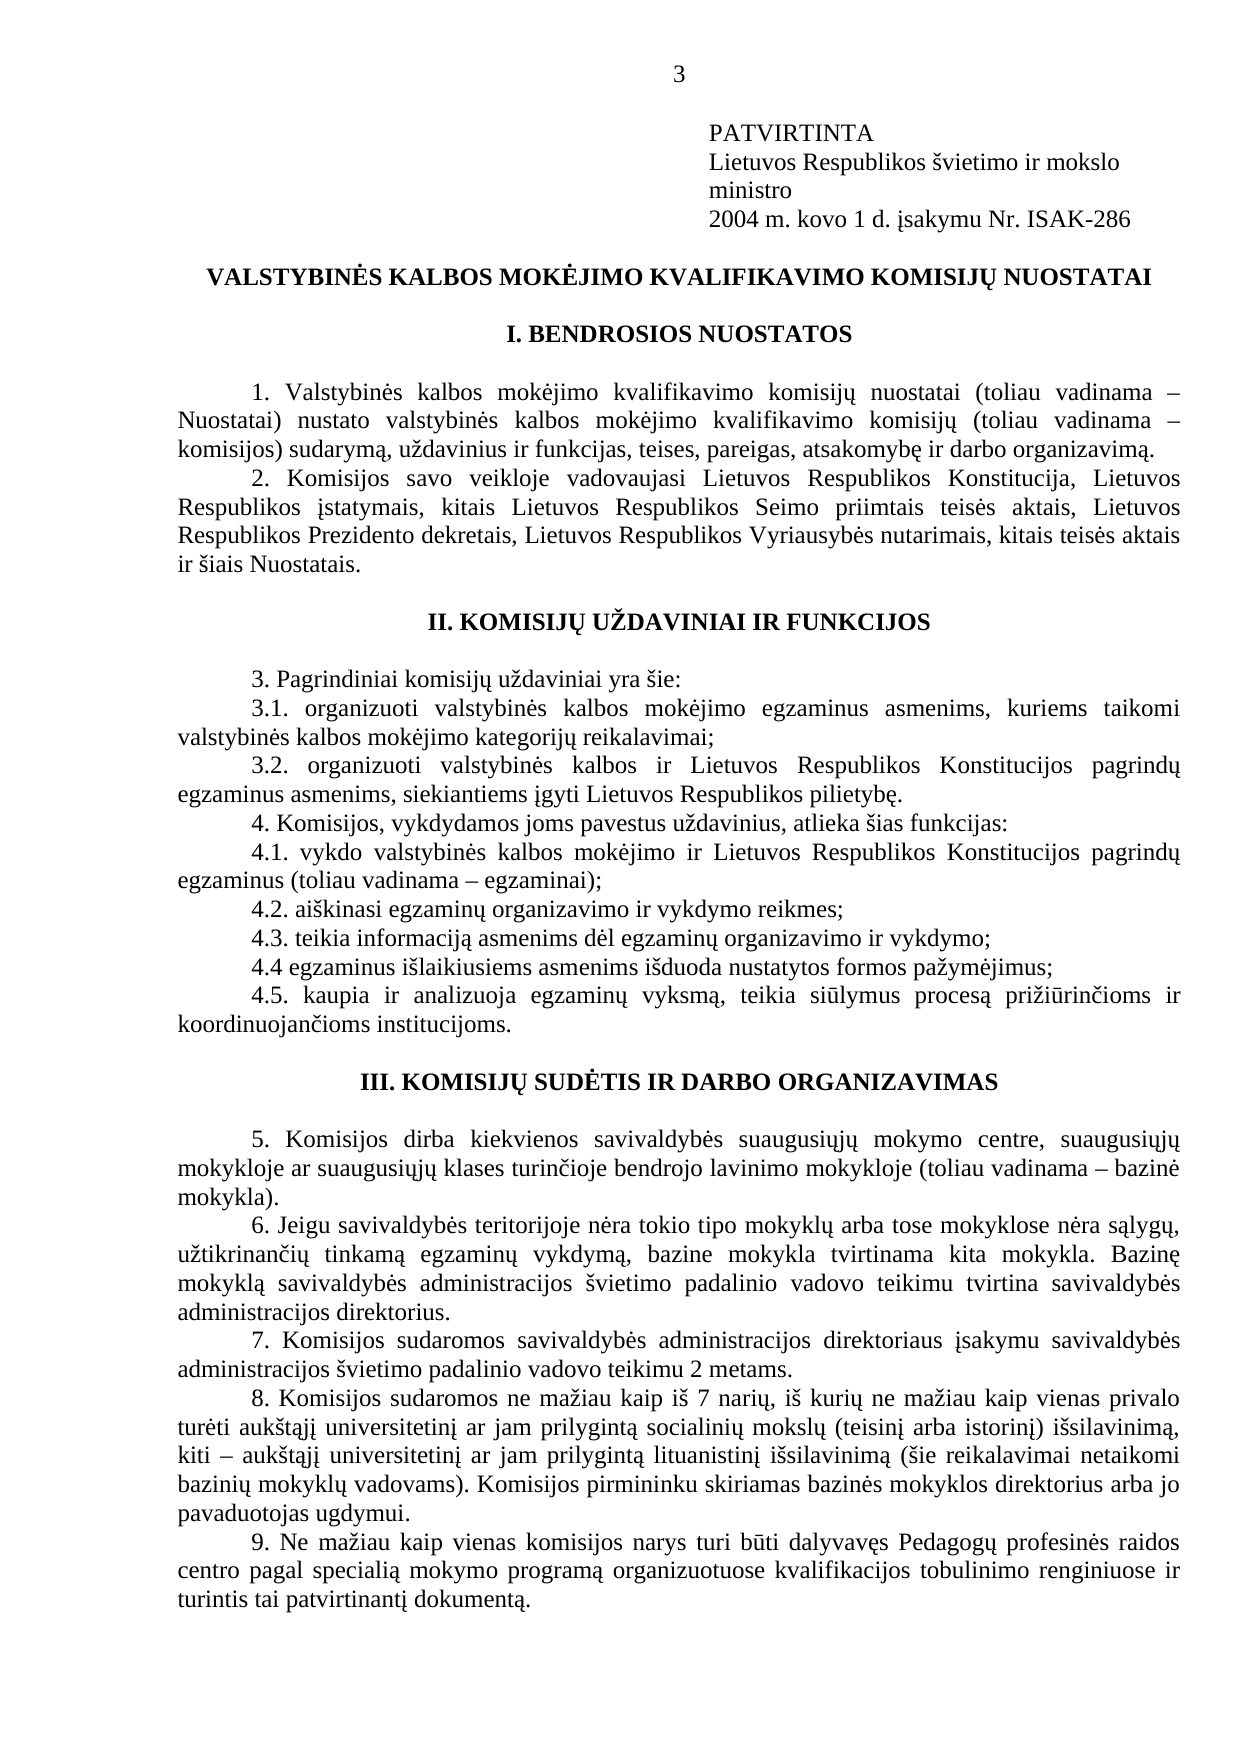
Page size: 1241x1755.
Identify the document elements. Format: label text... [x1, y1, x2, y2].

text 4.4 egzaminus išlaikiusiems asmenims išduoda nustatytos formos pažymėjimus; [177, 952, 1181, 981]
text 7. Komisijos sudaromos savivaldybės administracijos direktoriaus įsakymu savivaldybės administracijos švietimo padalinio vadovo teikimu 2 metams. [177, 1326, 1181, 1383]
text 4.1. vykdo valstybinės kalbos mokėjimo ir Lietuvos Respublikos Konstitucijos pagrindų egzaminus (toliau vadinama – egzaminai); [177, 837, 1181, 894]
text 2004 m. kovo 1 d. įsakymu Nr. ISAK-286 [177, 204, 1181, 233]
text 1. Valstybinės kalbos mokėjimo kvalifikavimo komisijų nuostatai (toliau vadinama – Nuostatai) nustato valstybinės kalbos mokėjimo kvalifikavimo komisijų (toliau vadinama – komisijos) sudarymą, uždavinius ir funkcijas, teises, pareigas, atsakomybę ir darbo organizavimą. [177, 377, 1181, 463]
text 2. Komisijos savo veikloje vadovaujasi Lietuvos Respublikos Konstitucija, Lietuvos Respublikos įstatymais, kitais Lietuvos Respublikos Seimo priimtais teisės aktais, Lietuvos Respublikos Prezidento dekretais, Lietuvos Respublikos Vyriausybės nutarimais, kitais teisės aktais ir šiais Nuostatais. [177, 463, 1181, 578]
text Lietuvos Respublikos švietimo ir mokslo [177, 147, 1181, 176]
text 4.5. kaupia ir analizuoja egzaminų vyksmą, teikia siūlymus procesą prižiūrinčioms ir koordinuojančioms institucijoms. [177, 981, 1181, 1038]
text 9. Ne mažiau kaip vienas komisijos narys turi būti dalyvavęs Pedagogų profesinės raidos centro pagal specialią mokymo programą organizuotuose kvalifikacijos tobulinimo renginiuose ir turintis tai patvirtinantį dokumentą. [177, 1527, 1181, 1613]
text 8. Komisijos sudaromos ne mažiau kaip iš 7 narių, iš kurių ne mažiau kaip vienas privalo turėti aukštąjį universitetinį ar jam prilygintą socialinių mokslų (teisinį arba istorinį) išsilavinimą, kiti – aukštąjį universitetinį ar jam prilygintą lituanistinį išsilavinimą (šie reikalavimai netaikomi bazinių mokyklų vadovams). Komisijos pirmininku skiriamas bazinės mokyklos direktorius arba jo pavaduotojas ugdymui. [177, 1383, 1181, 1527]
text I. BENDROSIOS NUOSTATOS [177, 319, 1181, 348]
text 4.3. teikia informaciją asmenims dėl egzaminų organizavimo ir vykdymo; [177, 923, 1181, 952]
text II. KOMISIJŲ UŽDAVINIAI IR FUNKCIJOS [177, 607, 1181, 636]
text 6. Jeigu savivaldybės teritorijoje nėra tokio tipo mokyklų arba tose mokyklose nėra sąlygų, užtikrinančių tinkamą egzaminų vykdymą, bazine mokykla tvirtinama kita mokykla. Bazinę mokyklą savivaldybės administracijos švietimo padalinio vadovo teikimu tvirtina savivaldybės administracijos direktorius. [177, 1211, 1181, 1326]
text 4. Komisijos, vykdydamos joms pavestus uždavinius, atlieka šias funkcijas: [177, 808, 1181, 837]
text VALSTYBINĖS KALBOS MOKĖJIMO KVALIFIKAVIMO KOMISIJŲ NUOSTATAI [177, 262, 1181, 291]
text III. KOMISIJŲ SUDĖTIS IR DARBO ORGANIZAVIMAS [177, 1067, 1181, 1096]
text 3.1. organizuoti valstybinės kalbos mokėjimo egzaminus asmenims, kuriems taikomi valstybinės kalbos mokėjimo kategorijų reikalavimai; [177, 693, 1181, 751]
text 5. Komisijos dirba kiekvienos savivaldybės suaugusiųjų mokymo centre, suaugusiųjų mokykloje ar suaugusiųjų klases turinčioje bendrojo lavinimo mokykloje (toliau vadinama – bazinė mokykla). [177, 1124, 1181, 1211]
text ministro [177, 176, 1181, 204]
text 3.2. organizuoti valstybinės kalbos ir Lietuvos Respublikos Konstitucijos pagrindų egzaminus asmenims, siekiantiems įgyti Lietuvos Respublikos pilietybę. [177, 751, 1181, 808]
text 3. Pagrindiniai komisijų uždaviniai yra šie: [177, 664, 1181, 693]
text PATVIRTINTA [709, 118, 1181, 147]
text 4.2. aiškinasi egzaminų organizavimo ir vykdymo reikmes; [177, 894, 1181, 923]
